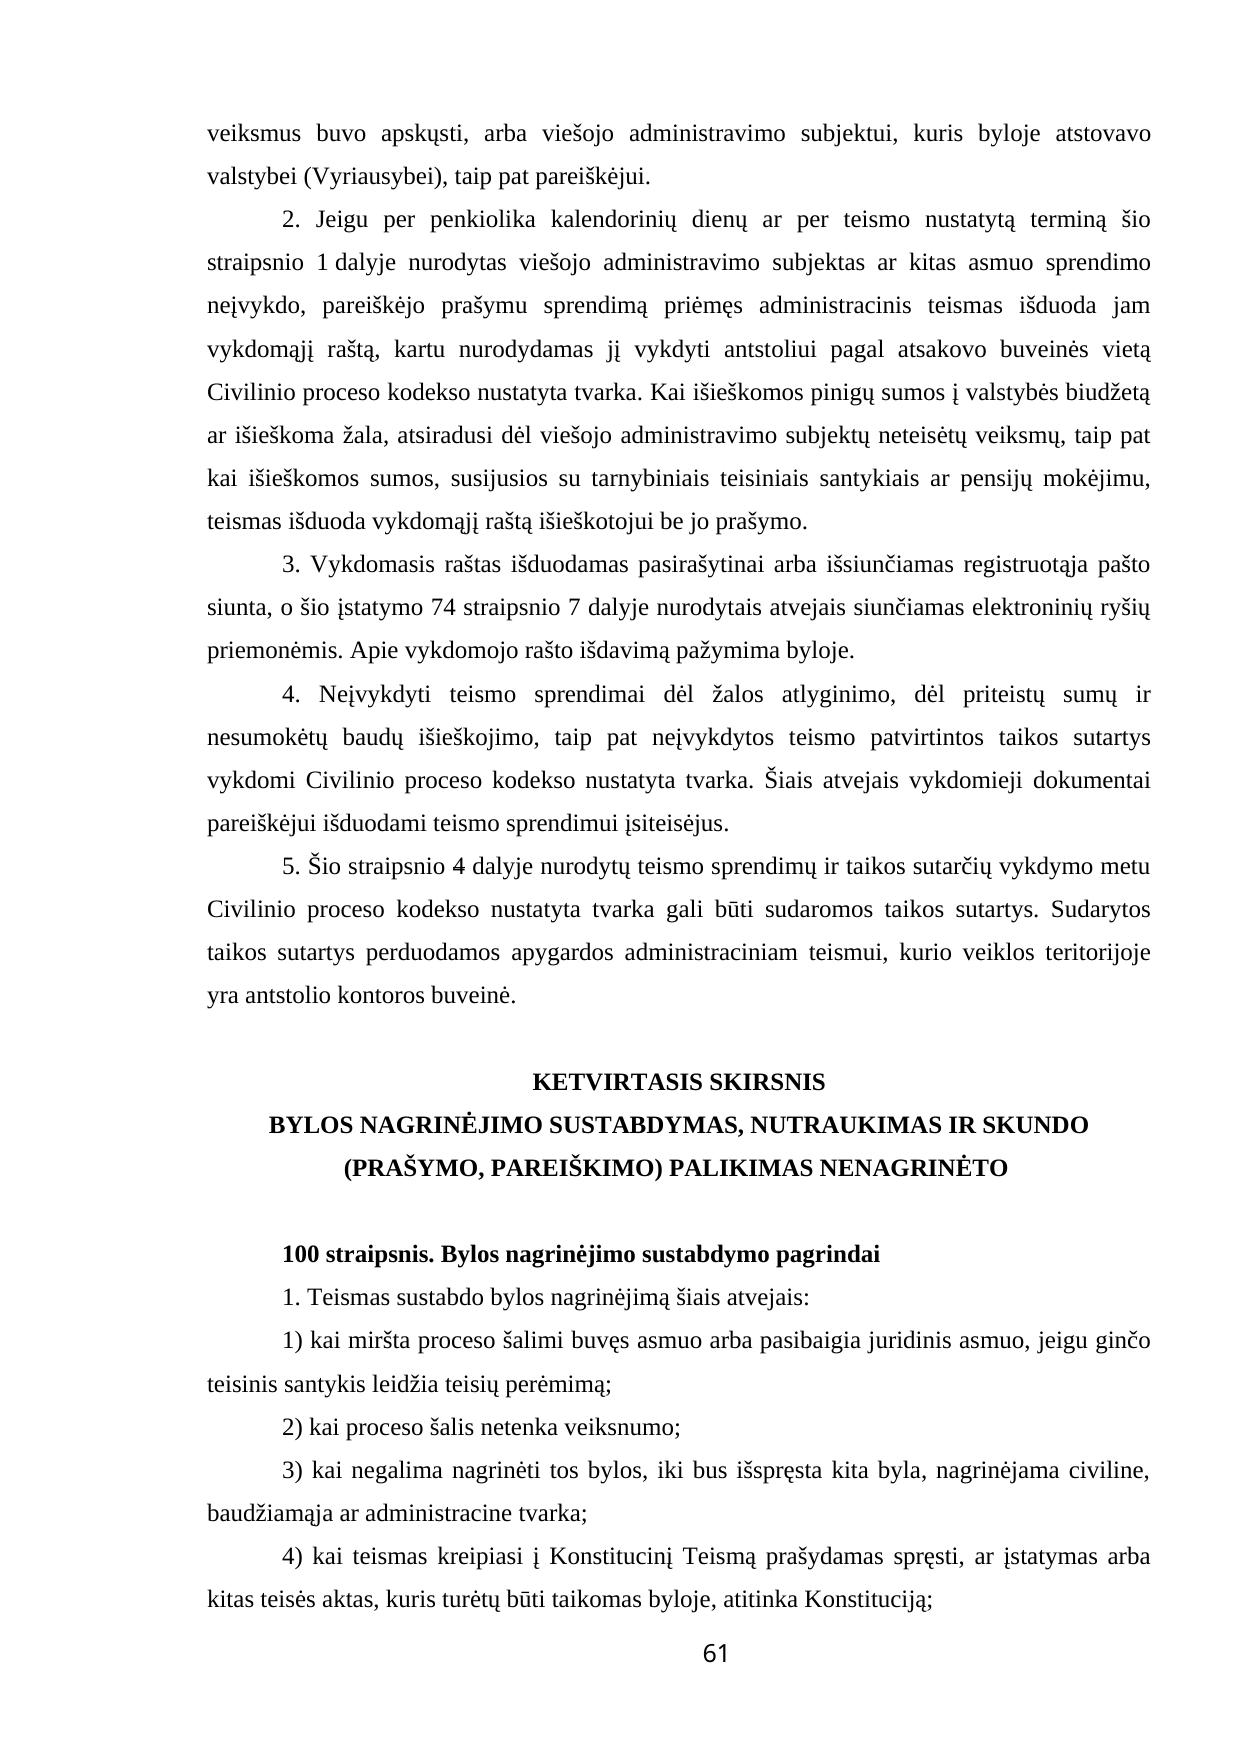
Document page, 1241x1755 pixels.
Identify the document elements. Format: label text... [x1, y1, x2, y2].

text 1) kai miršta proceso šalimi buvęs asmuo arba pasibaigia juridinis asmuo, jeigu ginčo teisinis santykis leidžia teisių perėmimą; [207, 1326, 1152, 1397]
text 100 straipsnis. Bylos nagrinėjimo sustabdymo pagrindai [207, 1239, 1152, 1268]
text KETVIRTASIS SKIRSNIS [207, 1067, 1152, 1096]
text 4) kai teismas kreipiasi į Konstitucinį Teismą prašydamas spręsti, ar įstatymas arba kitas teisės aktas, kuris turėtų būti taikomas byloje, atitinka Konstituciją; [207, 1541, 1152, 1613]
text 2. Jeigu per penkiolika kalendorinių dienų ar per teismo nustatytą terminą šio straipsnio 1 dalyje nurodytas viešojo administravimo subjektas ar kitas asmuo sprendimo neįvykdo, pareiškėjo prašymu sprendimą priėmęs administracinis teismas išduoda jam vykdomąjį raštą, kartu nurodydamas jį vykdyti antstoliui pagal atsakovo buveinės vietą Civilinio proceso kodekso nustatyta tvarka. Kai išieškomos pinigų sumos į valstybės biudžetą ar išieškoma žala, atsiradusi dėl viešojo administravimo subjektų neteisėtų veiksmų, taip pat kai išieškomos sumos, susijusios su tarnybiniais teisiniais santykiais ar pensijų mokėjimu, teismas išduoda vykdomąjį raštą išieškotojui be jo prašymo. [207, 204, 1152, 535]
text veiksmus buvo apskųsti, arba viešojo administravimo subjektui, kuris byloje atstovavo valstybei (Vyriausybei), taip pat pareiškėjui. [207, 118, 1152, 190]
text 3. Vykdomasis raštas išduodamas pasirašytinai arba išsiunčiamas registruotąja pašto siunta, o šio įstatymo 74 straipsnio 7 dalyje nurodytais atvejais siunčiamas elektroninių ryšių priemonėmis. Apie vykdomojo rašto išdavimą pažymima byloje. [207, 549, 1152, 664]
text 1. Teismas sustabdo bylos nagrinėjimą šiais atvejais: [207, 1282, 1152, 1311]
text 3) kai negalima nagrinėti tos bylos, iki bus išspręsta kita byla, nagrinėjama civiline, baudžiamąja ar administracine tvarka; [207, 1455, 1152, 1527]
text BYLOS NAGRINĖJIMO SUSTABDYMAS, NUTRAUKIMAS IR SKUNDO (PRAŠYMO, PAREIŠKIMO) PALIKIMAS NENAGRINĖTO [207, 1110, 1152, 1182]
text 4. Neįvykdyti teismo sprendimai dėl žalos atlyginimo, dėl priteistų sumų ir nesumokėtų baudų išieškojimo, taip pat neįvykdytos teismo patvirtintos taikos sutartys vykdomi Civilinio proceso kodekso nustatyta tvarka. Šiais atvejais vykdomieji dokumentai pareiškėjui išduodami teismo sprendimui įsiteisėjus. [207, 679, 1152, 837]
text 5. Šio straipsnio 4 dalyje nurodytų teismo sprendimų ir taikos sutarčių vykdymo metu Civilinio proceso kodekso nustatyta tvarka gali būti sudaromos taikos sutartys. Sudarytos taikos sutartys perduodamos apygardos administraciniam teismui, kurio veiklos teritorijoje yra antstolio kontoros buveinė. [207, 851, 1152, 1009]
text 2) kai proceso šalis netenka veiksnumo; [207, 1412, 1152, 1441]
